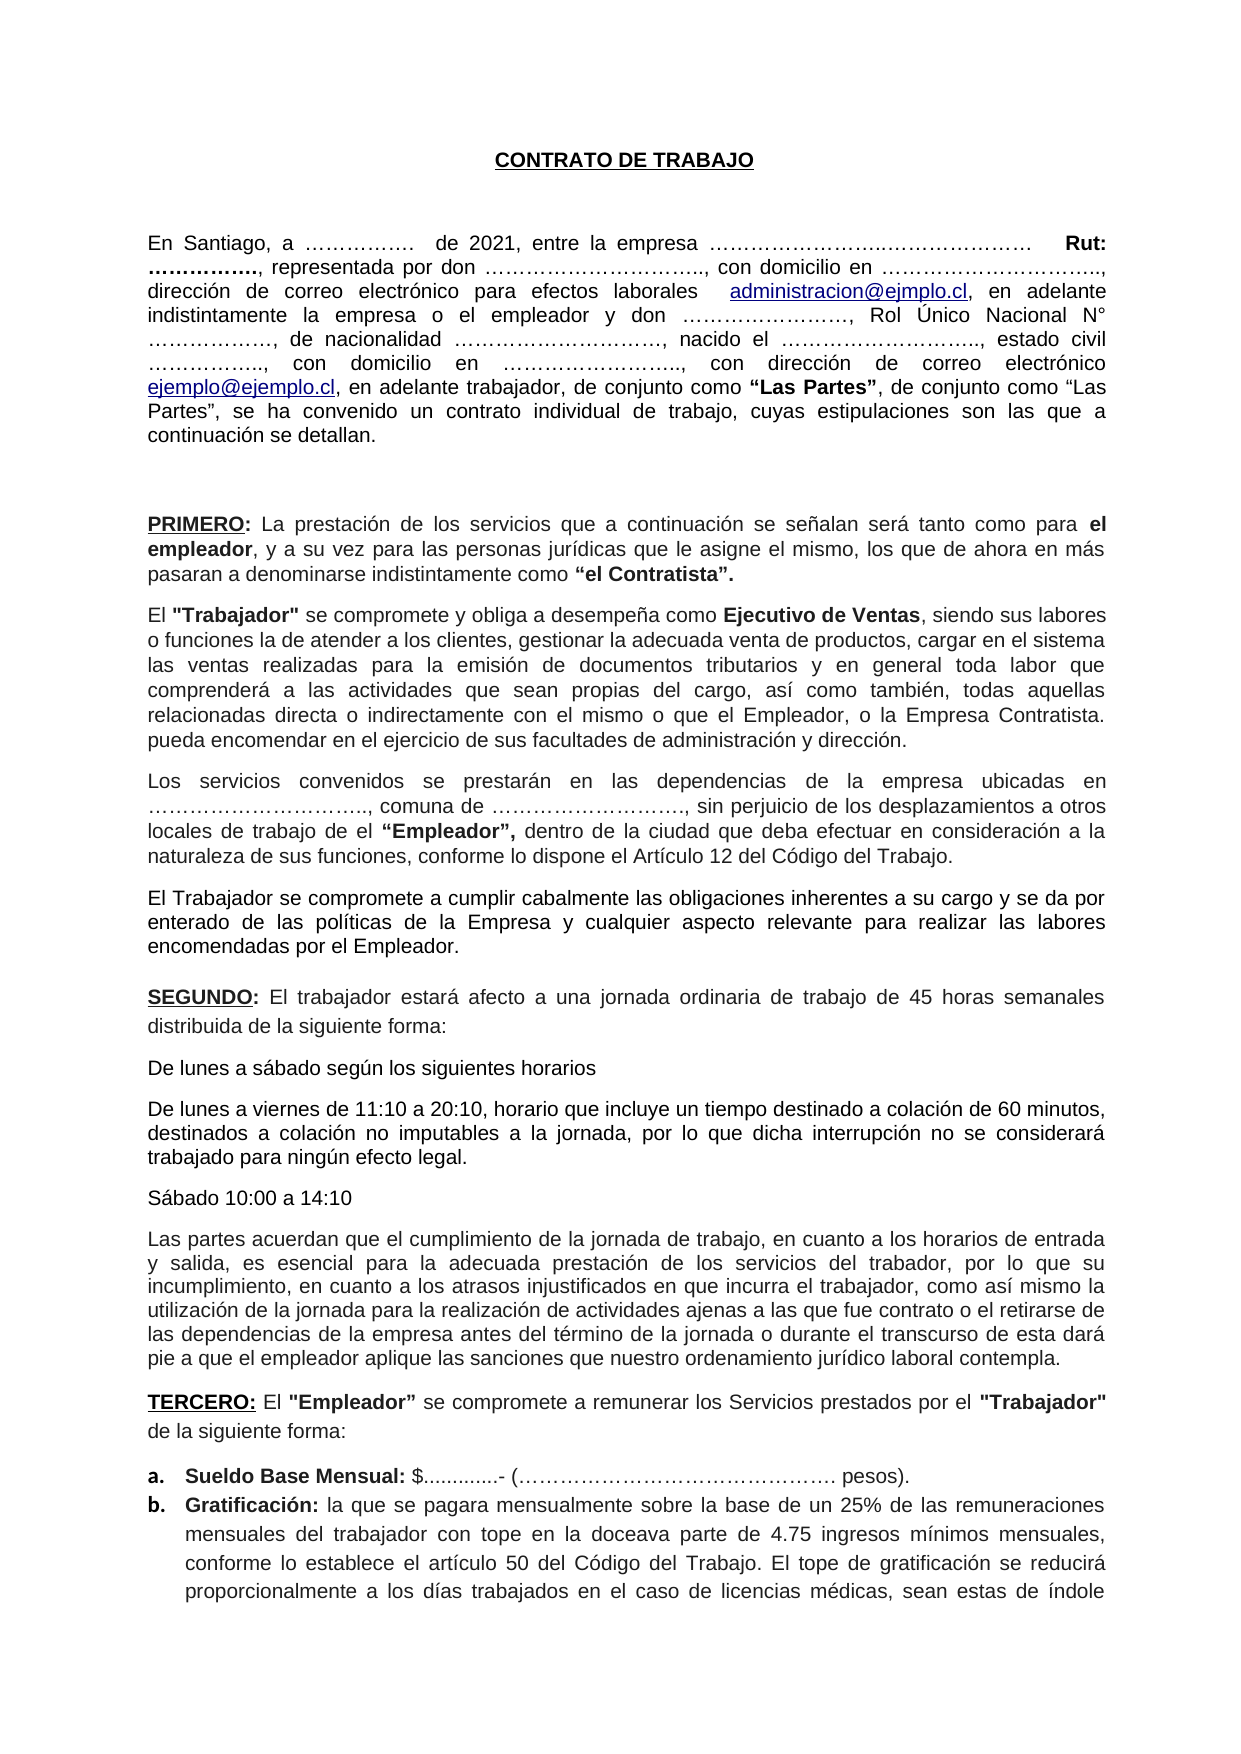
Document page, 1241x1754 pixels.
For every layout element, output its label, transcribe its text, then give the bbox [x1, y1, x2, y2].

text TERCERO: El "Empleador” se compromete a remunerar los Servicios prestados por el "Trabajador" de la siguiente forma: [147, 1387, 1107, 1444]
text PRIMERO: La prestación de los servicios que a continuación se señalan será tanto como para el empleador, y a su vez para las personas jurídicas que le asigne el mismo, los que de ahora en más pasaran a denominarse indistintamente como “el Contratista”. [147, 512, 1107, 586]
text SEGUNDO: El trabajador estará afecto a una jornada ordinaria de trabajo de 45 horas semanales distribuida de la siguiente forma: [147, 981, 1107, 1039]
text El Trabajador se compromete a cumplir cabalmente las obligaciones inherentes a su cargo y se da por enterado de las políticas de la Empresa y cualquier aspecto relevante para realizar las labores encomendadas por el Empleador. [147, 886, 1107, 957]
text Sábado 10:00 a 14:10 [147, 1186, 1107, 1210]
list Gratificación: la que se pagara mensualmente sobre la base de un 25% de las remuneraciones mensuales del trabajador con tope en la doceava parte de 4.75 ingresos mínimos mensuales, conforme lo establece el artículo 50 del Código del Trabajo. El tope de gratificación se reducirá proporcionalmente a los días trabajados en el caso de licencias médicas, sean estas de índole [147, 1490, 1107, 1605]
text De lunes a viernes de 11:10 a 20:10, horario que incluye un tiempo destinado a colación de 60 minutos, destinados a colación no imputables a la jornada, por lo que dicha interrupción no se considerará trabajado para ningún efecto legal. [147, 1097, 1107, 1169]
text Los servicios convenidos se prestarán en las dependencias de la empresa ubicadas en ………………………….., comuna de ………………………., sin perjuicio de los desplazamientos a otros locales de trabajo de el “Empleador”, dentro de la ciudad que deba efectuar en consideración a la naturaleza de sus funciones, conforme lo dispone el Artículo 12 del Código del Trabajo. [147, 769, 1107, 868]
text CONTRATO DE TRABAJO [147, 148, 1107, 172]
text El "Trabajador" se compromete y obliga a desempeña como Ejecutivo de Ventas, siendo sus labores o funciones la de atender a los clientes, gestionar la adecuada venta de productos, cargar en el sistema las ventas realizadas para la emisión de documentos tributarios y en general toda labor que comprenderá a las actividades que sean propias del cargo, así como también, todas aquellas relacionadas directa o indirectamente con el mismo o que el Empleador, o la Empresa Contratista. pueda encomendar en el ejercicio de sus facultades de administración y dirección. [147, 603, 1107, 752]
list Sueldo Base Mensual: $.............- (………………………………………. pesos). [147, 1461, 1107, 1490]
text En Santiago, a ……………. de 2021, entre la empresa ……………………..………………… Rut:……………., representada por don ………………………….., con domicilio en ………………………….., dirección de correo electrónico para efectos laborales administracion@ejmplo.cl, en adelante indistintamente la empresa o el empleador y don ……………………, Rol Único Nacional N° ………………, de nacionalidad …………………………, nacido el ……………………….., estado civil …………….., con domicilio en …………………….., con dirección de correo electrónico ejemplo@ejemplo.cl, en adelante trabajador, de conjunto como “Las Partes”, de conjunto como “Las Partes”, se ha convenido un contrato individual de trabajo, cuyas estipulaciones son las que a continuación se detallan. [147, 231, 1107, 446]
text De lunes a sábado según los siguientes horarios [147, 1056, 1107, 1079]
text Las partes acuerdan que el cumplimiento de la jornada de trabajo, en cuanto a los horarios de entrada y salida, es esencial para la adecuada prestación de los servicios del trabador, por lo que su incumplimiento, en cuanto a los atrasos injustificados en que incurra el trabajador, como así mismo la utilización de la jornada para la realización de actividades ajenas a las que fue contrato o el retirarse de las dependencias de la empresa antes del término de la jornada o durante el transcurso de esta dará pie a que el empleador aplique las sanciones que nuestro ordenamiento jurídico laboral contempla. [147, 1226, 1107, 1370]
